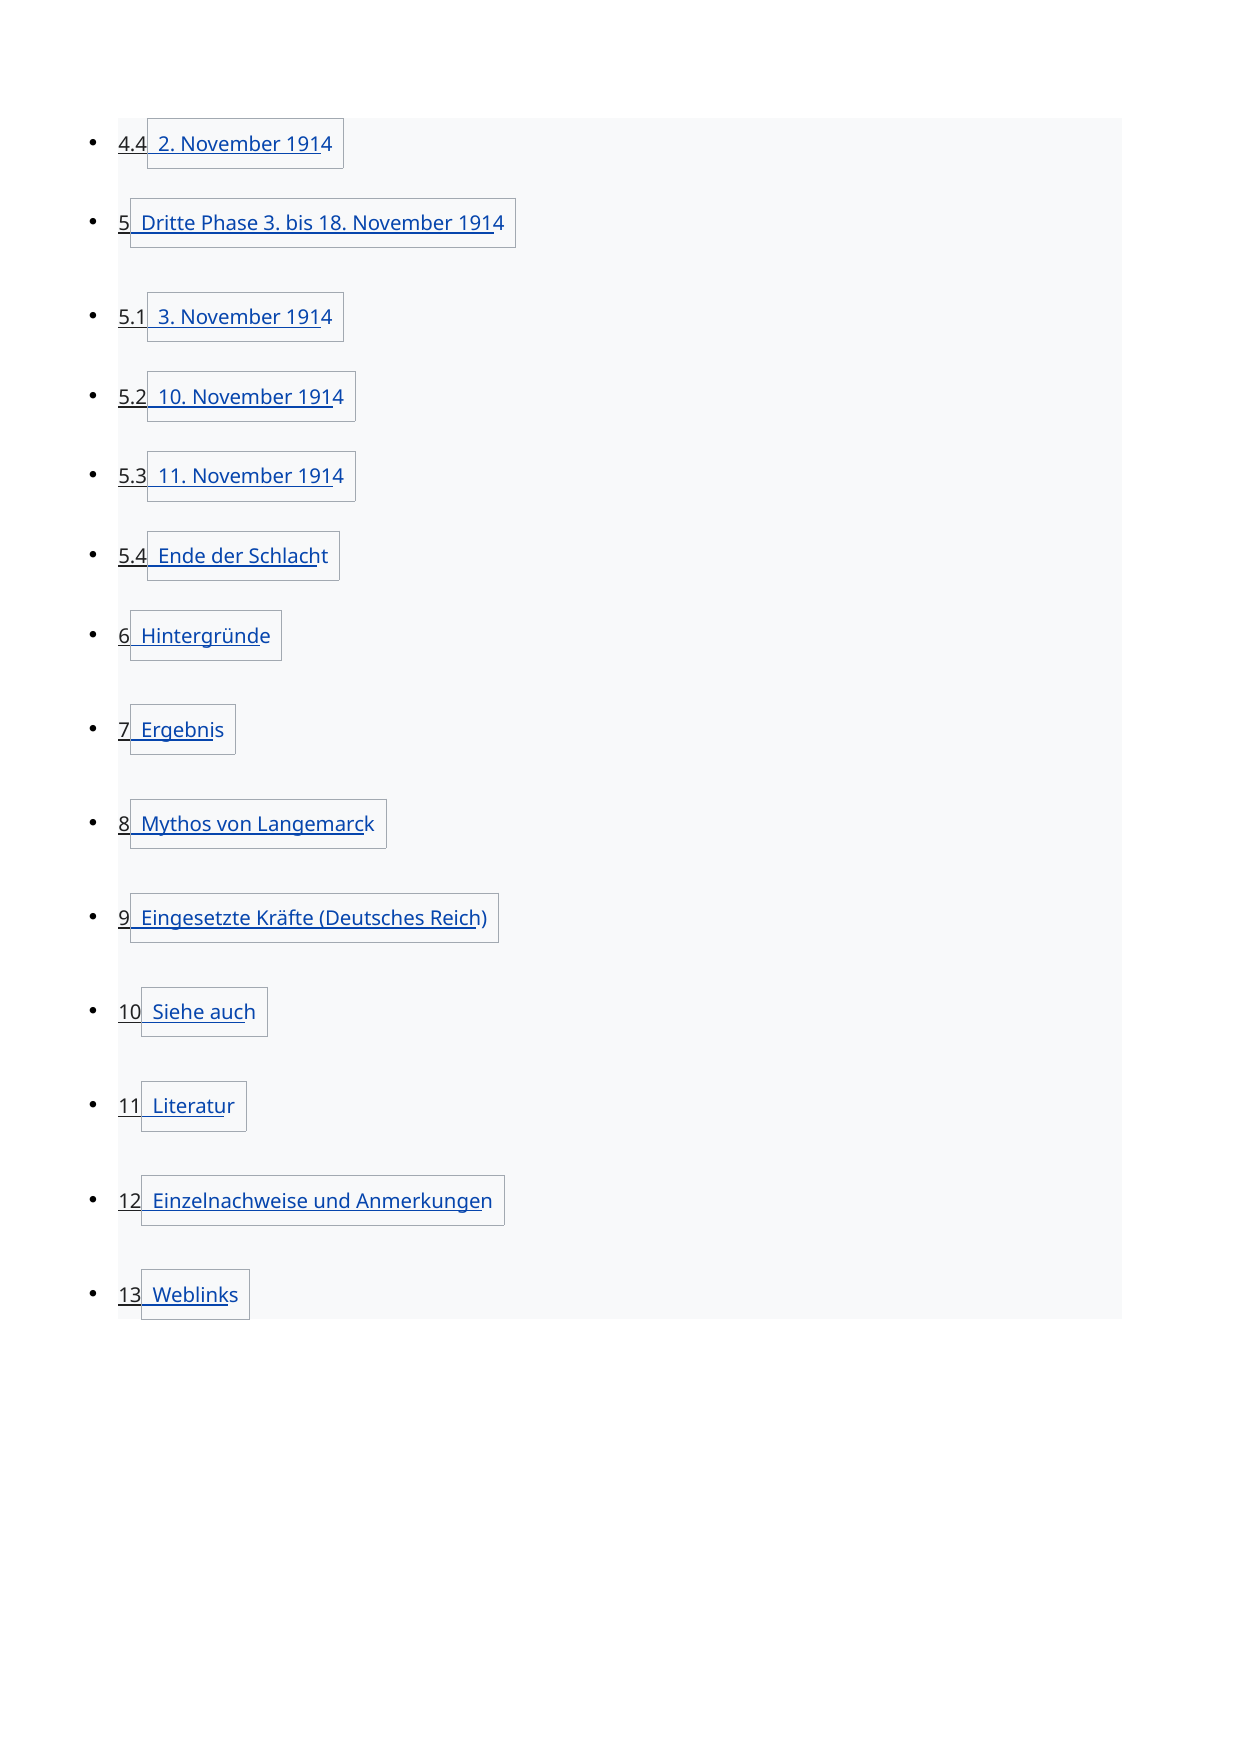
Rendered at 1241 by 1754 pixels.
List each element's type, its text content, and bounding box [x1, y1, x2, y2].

list 9 [118, 893, 130, 927]
list [118, 1023, 141, 1037]
list 5.2 [118, 371, 147, 406]
list [340, 531, 1122, 580]
list 6 [118, 610, 130, 645]
list 5 [118, 198, 130, 232]
list 5.4 [118, 531, 147, 565]
list [118, 1306, 141, 1319]
list Eingesetzte Kräfte (Deutsches Reich) [131, 894, 498, 942]
list Weblinks [142, 1270, 249, 1319]
list 8Mythos von Langemarck [387, 798, 1122, 848]
list 3. November 1914 [148, 293, 343, 341]
list 2. November 1914 [148, 119, 343, 168]
list 7 [118, 704, 130, 739]
list 5.3 [118, 451, 147, 486]
list [344, 292, 1122, 342]
list [118, 1117, 141, 1131]
list Hintergründe [131, 611, 281, 660]
list [250, 1269, 1122, 1319]
list 8Mythos von Langemarck [118, 798, 386, 833]
list [516, 198, 1122, 247]
list Dritte Phase 3. bis 18. November 1914 [131, 199, 515, 247]
list [247, 1081, 1122, 1131]
list [356, 451, 1122, 501]
list [344, 118, 1122, 168]
list [236, 704, 1122, 754]
list [118, 328, 147, 342]
list [499, 893, 1122, 942]
list [118, 154, 147, 168]
list 11. November 1914 [148, 452, 355, 501]
list 11 [118, 1081, 141, 1116]
list Literatur [142, 1082, 246, 1131]
list Einzelnachweise und Anmerkungen [142, 1176, 504, 1225]
list [356, 371, 1122, 421]
list [118, 487, 147, 501]
list Ende der Schlacht [148, 532, 339, 580]
list 8Mythos von Langemarck [131, 800, 386, 848]
list 10. November 1914 [148, 372, 355, 421]
list 10 [118, 987, 141, 1022]
list [268, 987, 1122, 1037]
list 4.4 [118, 118, 147, 153]
list 12 [118, 1175, 141, 1210]
list Siehe auch [142, 988, 267, 1036]
list [505, 1175, 1122, 1225]
list 5.1 [118, 292, 147, 327]
list 13 [118, 1269, 141, 1304]
list Ergebnis [131, 705, 235, 754]
list [282, 610, 1122, 660]
